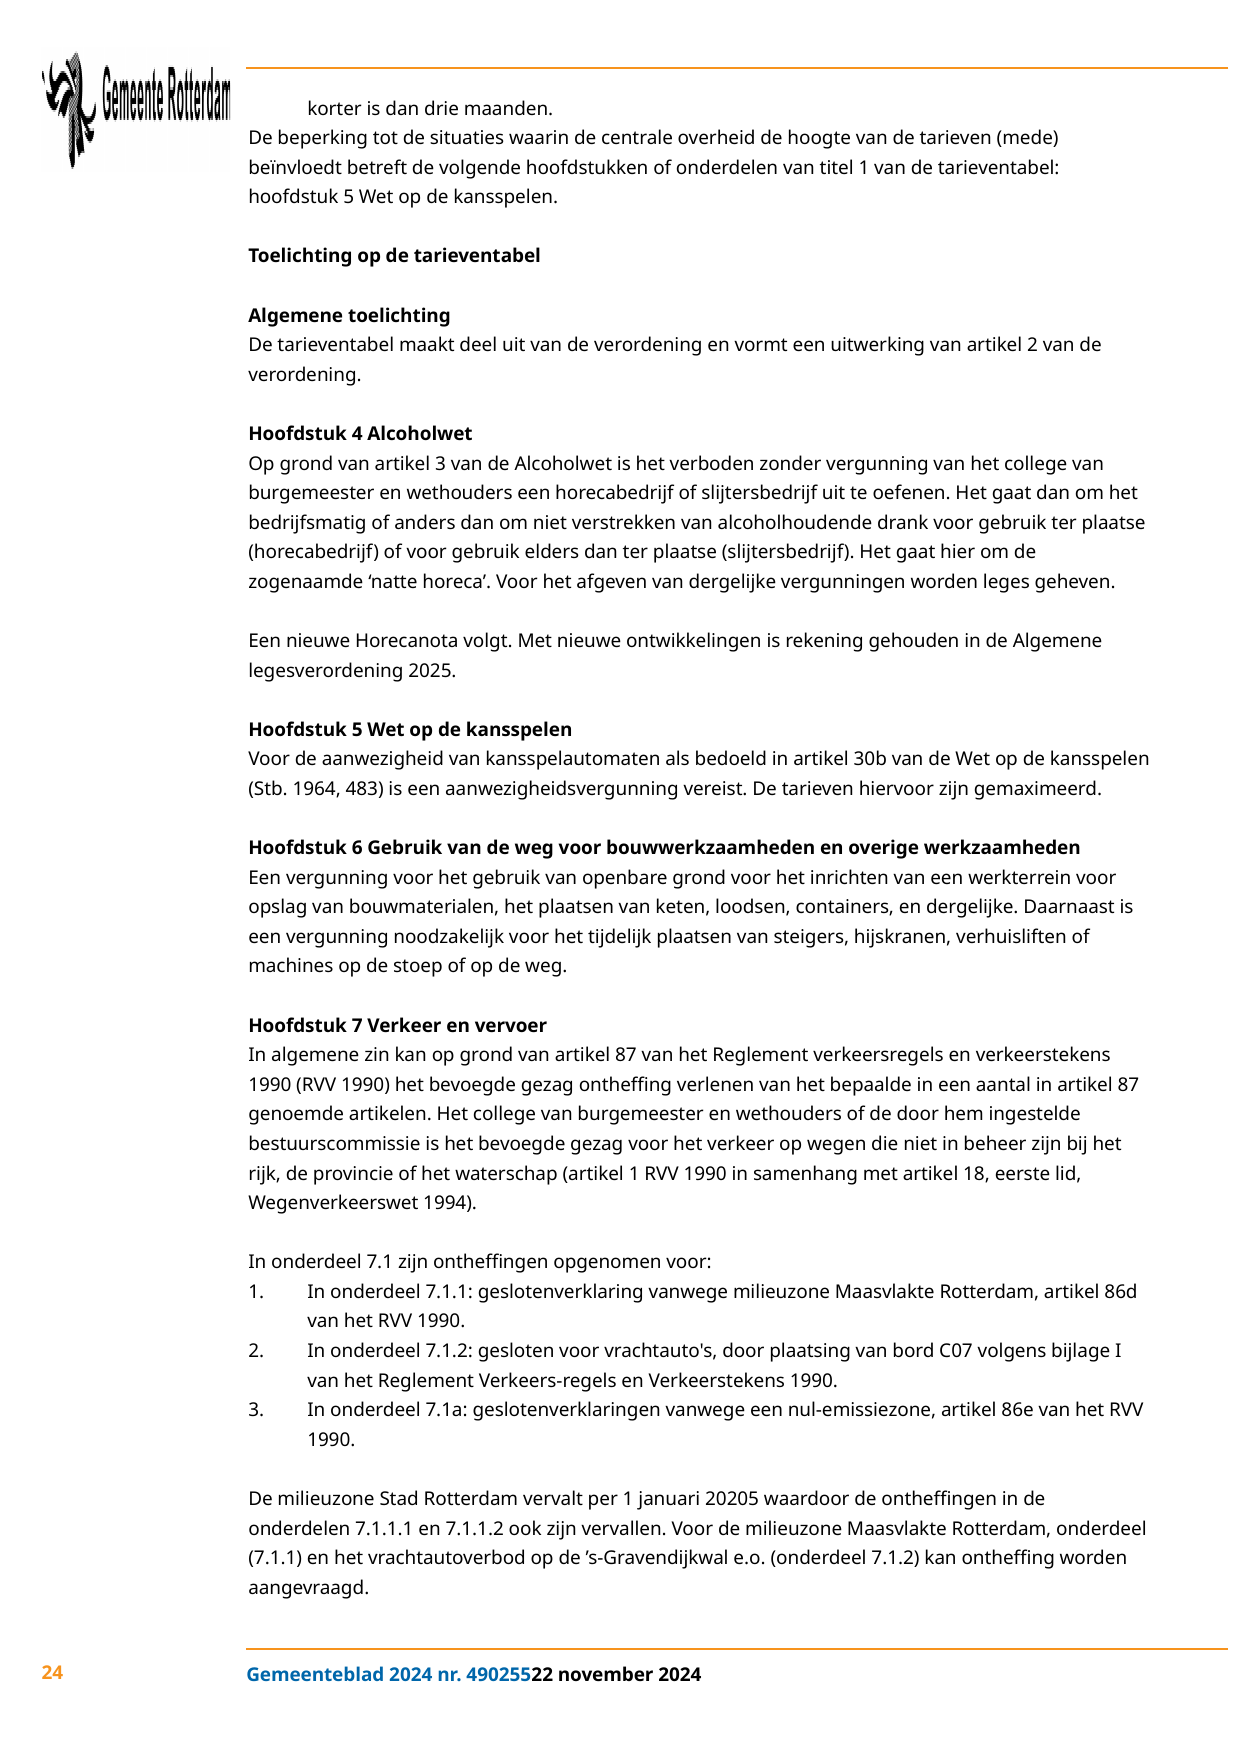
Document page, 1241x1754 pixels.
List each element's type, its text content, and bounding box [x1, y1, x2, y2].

text Een nieuwe Horecanota volgt. Met nieuwe ontwikkelingen is rekening gehouden in de Algemene legesverordening 2025. [248, 627, 1152, 683]
text De milieuzone Stad Rotterdam vervalt per 1 januari 20205 waardoor de ontheffingen in de onderdelen 7.1.1.1 en 7.1.1.2 ook zijn vervallen. Voor de milieuzone Maasvlakte Rotterdam, onderdeel (7.1.1) en het vrachtautoverbod op de ’s-Gravendijkwal e.o. (onderdeel 7.1.2) kan ontheffing worden aangevraagd. [248, 1485, 1152, 1600]
text Algemene toelichting [248, 302, 1152, 328]
text Hoofdstuk 6 Gebruik van de weg voor bouwwerkzaamheden en overige werkzaamheden [248, 834, 1152, 860]
text hoofdstuk 5 Wet op de kansspelen. [248, 183, 1152, 209]
list In onderdeel 7.1.2: gesloten voor vrachtauto's, door plaatsing van bord C07 volgens bijlage I van het Reglement Verkeers-regels en Verkeerstekens 1990. [248, 1337, 1152, 1393]
text Hoofdstuk 7 Verkeer en vervoer [248, 1012, 1152, 1038]
text In onderdeel 7.1 zijn ontheffingen opgenomen voor: [248, 1248, 1152, 1274]
text De beperking tot de situaties waarin de centrale overheid de hoogte van de tarieven (mede) beïnvloedt betreft de volgende hoofdstukken of onderdelen van titel 1 van de tarieventabel: [248, 124, 1152, 180]
text De tarieventabel maakt deel uit van de verordening en vormt een uitwerking van artikel 2 van de verordening. [248, 331, 1152, 387]
text Hoofdstuk 5 Wet op de kansspelen [248, 716, 1152, 742]
text Toelichting op de tarieventabel [248, 243, 1152, 268]
picture [41, 47, 231, 172]
list In onderdeel 7.1a: geslotenverklaringen vanwege een nul-emissiezone, artikel 86e van het RVV 1990. [248, 1396, 1152, 1452]
text Voor de aanwezigheid van kansspelautomaten als bedoeld in artikel 30b van de Wet op de kansspelen (Stb. 1964, 483) is een aanwezigheidsvergunning vereist. De tarieven hiervoor zijn gemaximeerd. [248, 746, 1152, 801]
text Op grond van artikel 3 van de Alcoholwet is het verboden zonder vergunning van het college van burgemeester en wethouders een horecabedrijf of slijtersbedrijf uit te oefenen. Het gaat dan om het bedrijfsmatig of anders dan om niet verstrekken van alcoholhoudende drank voor gebruik ter plaatse (horecabedrijf) of voor gebruik elders dan ter plaatse (slijtersbedrijf). Het gaat hier om de zogenaamde ‘natte horeca’. Voor het afgeven van dergelijke vergunningen worden leges geheven. [248, 450, 1152, 594]
text Een vergunning voor het gebruik van openbare grond voor het inrichten van een werkterrein voor opslag van bouwmaterialen, het plaatsen van keten, loodsen, containers, en dergelijke. Daarnaast is een vergunning noodzakelijk voor het tijdelijk plaatsen van steigers, hijskranen, verhuisliften of machines op de stoep of op de weg. [248, 864, 1152, 978]
text In algemene zin kan op grond van artikel 87 van het Reglement verkeersregels en verkeerstekens 1990 (RVV 1990) het bevoegde gezag ontheffing verlenen van het bepaalde in een aantal in artikel 87 genoemde artikelen. Het college van burgemeester en wethouders of de door hem ingestelde bestuurscommissie is het bevoegde gezag voor het verkeer op wegen die niet in beheer zijn bij het rijk, de provincie of het waterschap (artikel 1 RVV 1990 in samenhang met artikel 18, eerste lid, Wegenverkeerswet 1994). [248, 1041, 1152, 1215]
text Hoofdstuk 4 Alcoholwet [248, 420, 1152, 446]
list In onderdeel 7.1.1: geslotenverklaring vanwege milieuzone Maasvlakte Rotterdam, artikel 86d van het RVV 1990. [248, 1278, 1152, 1333]
list korter is dan drie maanden. [248, 95, 1152, 121]
